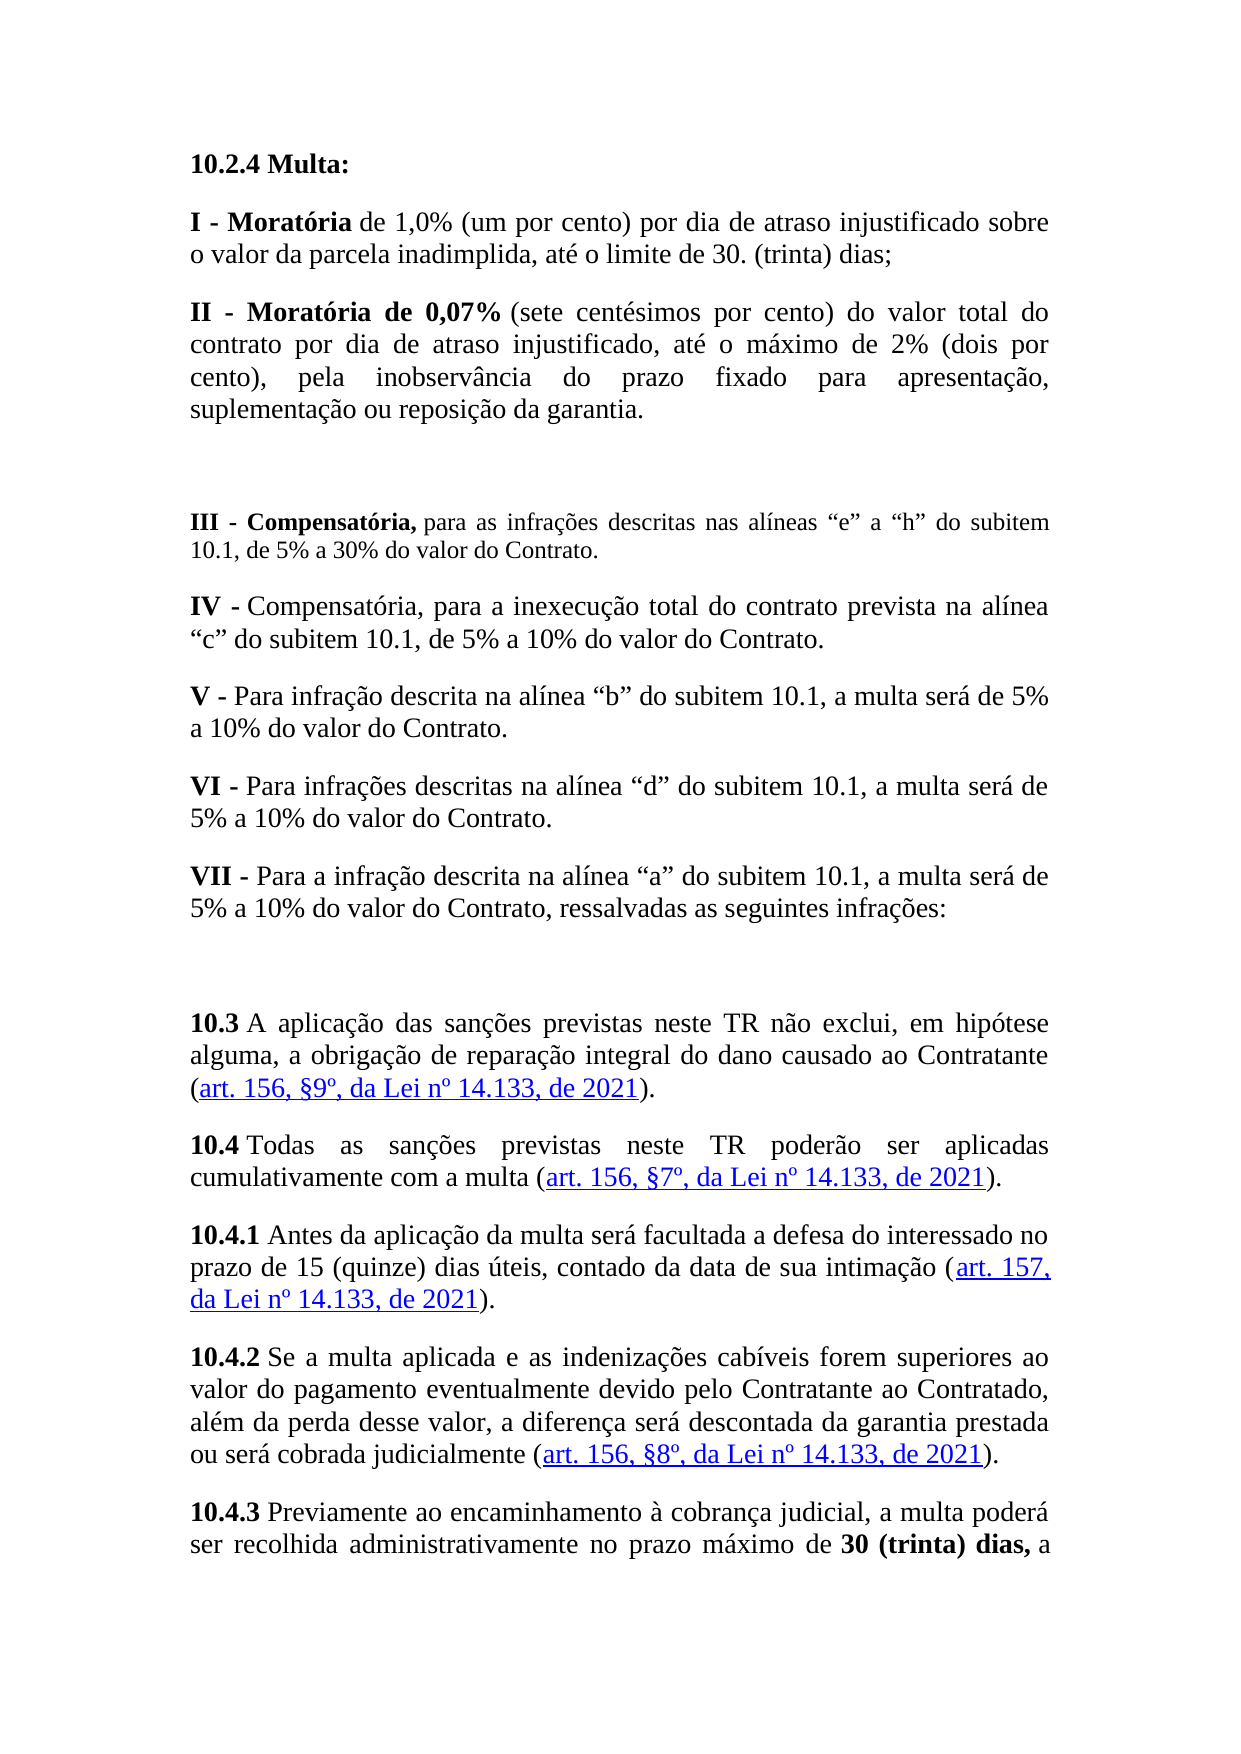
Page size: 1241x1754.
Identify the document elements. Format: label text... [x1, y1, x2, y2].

text VII - Para a infração descrita na alínea “a” do subitem 10.1, a multa será de 5% a 10% do valor do Contrato, ressalvadas as seguintes infrações: [190, 859, 1051, 923]
text 10.4 Todas as sanções previstas neste TR poderão ser aplicadas cumulativamente com a multa (art. 156, §7º, da Lei nº 14.133, de 2021). [190, 1128, 1051, 1193]
text I - Moratória de 1,0% (um por cento) por dia de atraso injustificado sobre o valor da parcela inadimplida, até o limite de 30. (trinta) dias; [190, 205, 1051, 270]
text 10.4.3 Previamente ao encaminhamento à cobrança judicial, a multa poderá ser recolhida administrativamente no prazo máximo de 30 (trinta) dias, a [190, 1494, 1051, 1559]
text 10.4.2 Se a multa aplicada e as indenizações cabíveis forem superiores ao valor do pagamento eventualmente devido pelo Contratante ao Contratado, além da perda desse valor, a diferença será descontada da garantia prestada ou será cobrada judicialmente (art. 156, §8º, da Lei nº 14.133, de 2021). [190, 1340, 1051, 1469]
text III - Compensatória, para as infrações descritas nas alíneas “e” a “h” do subitem 10.1, de 5% a 30% do valor do Contrato. [190, 507, 1051, 564]
text 10.2.4 Multa: [190, 148, 1051, 180]
text II - Moratória de 0,07% (sete centésimos por cento) do valor total do contrato por dia de atraso injustificado, até o máximo de 2% (dois por cento), pela inobservância do prazo fixado para apresentação, suplementação ou reposição da garantia. [190, 295, 1051, 424]
text V - Para infração descrita na alínea “b” do subitem 10.1, a multa será de 5% a 10% do valor do Contrato. [190, 679, 1051, 744]
text 10.3 A aplicação das sanções previstas neste TR não exclui, em hipótese alguma, a obrigação de reparação integral do dano causado ao Contratante (art. 156, §9º, da Lei nº 14.133, de 2021). [190, 1006, 1051, 1103]
text 10.4.1 Antes da aplicação da multa será facultada a defesa do interessado no prazo de 15 (quinze) dias úteis, contado da data de sua intimação (art. 157, da Lei nº 14.133, de 2021). [190, 1218, 1051, 1315]
text VI - Para infrações descritas na alínea “d” do subitem 10.1, a multa será de 5% a 10% do valor do Contrato. [190, 769, 1051, 834]
text IV - Compensatória, para a inexecução total do contrato prevista na alínea “c” do subitem 10.1, de 5% a 10% do valor do Contrato. [190, 589, 1051, 654]
